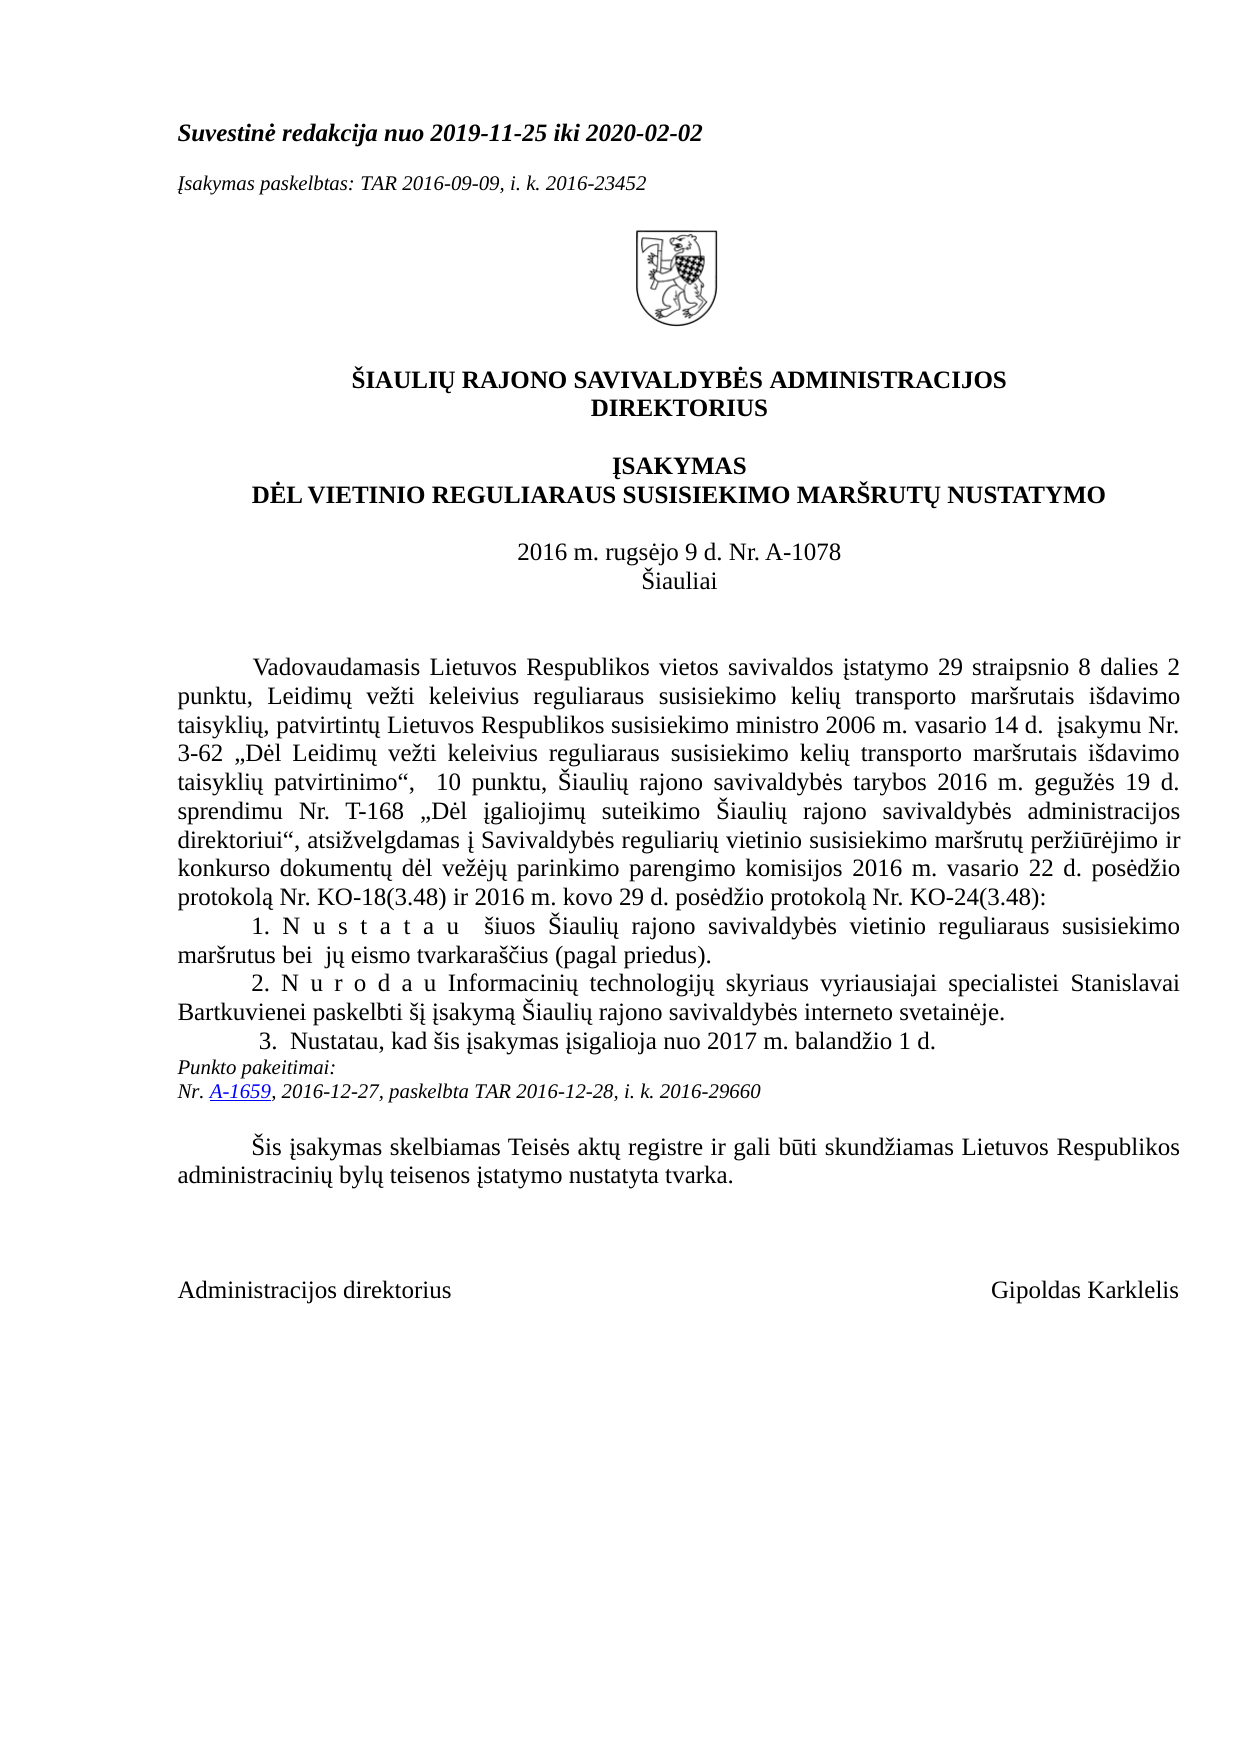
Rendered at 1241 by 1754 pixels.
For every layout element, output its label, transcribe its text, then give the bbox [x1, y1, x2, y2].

text ĮSAKYMAS [177, 451, 1181, 480]
text Nr. A-1659, 2016-12-27, paskelbta TAR 2016-12-28, i. k. 2016-29660 [177, 1079, 1181, 1103]
text 2016 m. rugsėjo 9 d. Nr. A-1078 [177, 537, 1181, 566]
text Šiauliai [177, 566, 1181, 595]
text DĖL VIETINIO REGULIARAUS SUSISIEKIMO MARŠRUTŲ NUSTATYMO [177, 480, 1181, 508]
text 2. N u r o d a u Informacinių technologijų skyriaus vyriausiajai specialistei Stanislavai Bartkuvienei paskelbti šį įsakymą Šiaulių rajono savivaldybės interneto svetainėje. [177, 968, 1181, 1026]
text Administracijos direktorius Gipoldas Karklelis [177, 1275, 1181, 1304]
text Suvestinė redakcija nuo 2019-11-25 iki 2020-02-02 [177, 118, 1181, 147]
text Šis įsakymas skelbiamas Teisės aktų registre ir gali būti skundžiamas Lietuvos Respublikos administracinių bylų teisenos įstatymo nustatyta tvarka. [177, 1132, 1181, 1189]
text 3. Nustatau, kad šis įsakymas įsigalioja nuo 2017 m. balandžio 1 d. [177, 1026, 1181, 1055]
text ŠIAULIŲ RAJONO SAVIVALDYBĖS ADMINISTRACIJOS [177, 365, 1181, 393]
text DIREKTORIUS [177, 393, 1181, 422]
text Vadovaudamasis Lietuvos Respublikos vietos savivaldos įstatymo 29 straipsnio 8 dalies 2 punktu, Leidimų vežti keleivius reguliaraus susisiekimo kelių transporto maršrutais išdavimo taisyklių, patvirtintų Lietuvos Respublikos susisiekimo ministro 2006 m. vasario 14 d. įsakymu Nr. 3-62 „Dėl Leidimų vežti keleivius reguliaraus susisiekimo kelių transporto maršrutais išdavimo taisyklių patvirtinimo“, 10 punktu, Šiaulių rajono savivaldybės tarybos 2016 m. gegužės 19 d. sprendimu Nr. T-168 „Dėl įgaliojimų suteikimo Šiaulių rajono savivaldybės administracijos direktoriui“, atsižvelgdamas į Savivaldybės reguliarių vietinio susisiekimo maršrutų peržiūrėjimo ir konkurso dokumentų dėl vežėjų parinkimo parengimo komisijos 2016 m. vasario 22 d. posėdžio protokolą Nr. KO-18(3.48) ir 2016 m. kovo 29 d. posėdžio protokolą Nr. KO-24(3.48): [177, 652, 1181, 911]
text 1. N u s t a t a u šiuos Šiaulių rajono savivaldybės vietinio reguliaraus susisiekimo maršrutus bei jų eismo tvarkaraščius (pagal priedus). [177, 911, 1181, 968]
text Įsakymas paskelbtas: TAR 2016-09-09, i. k. 2016-23452 [177, 171, 1181, 195]
text Punkto pakeitimai: [177, 1055, 1181, 1079]
